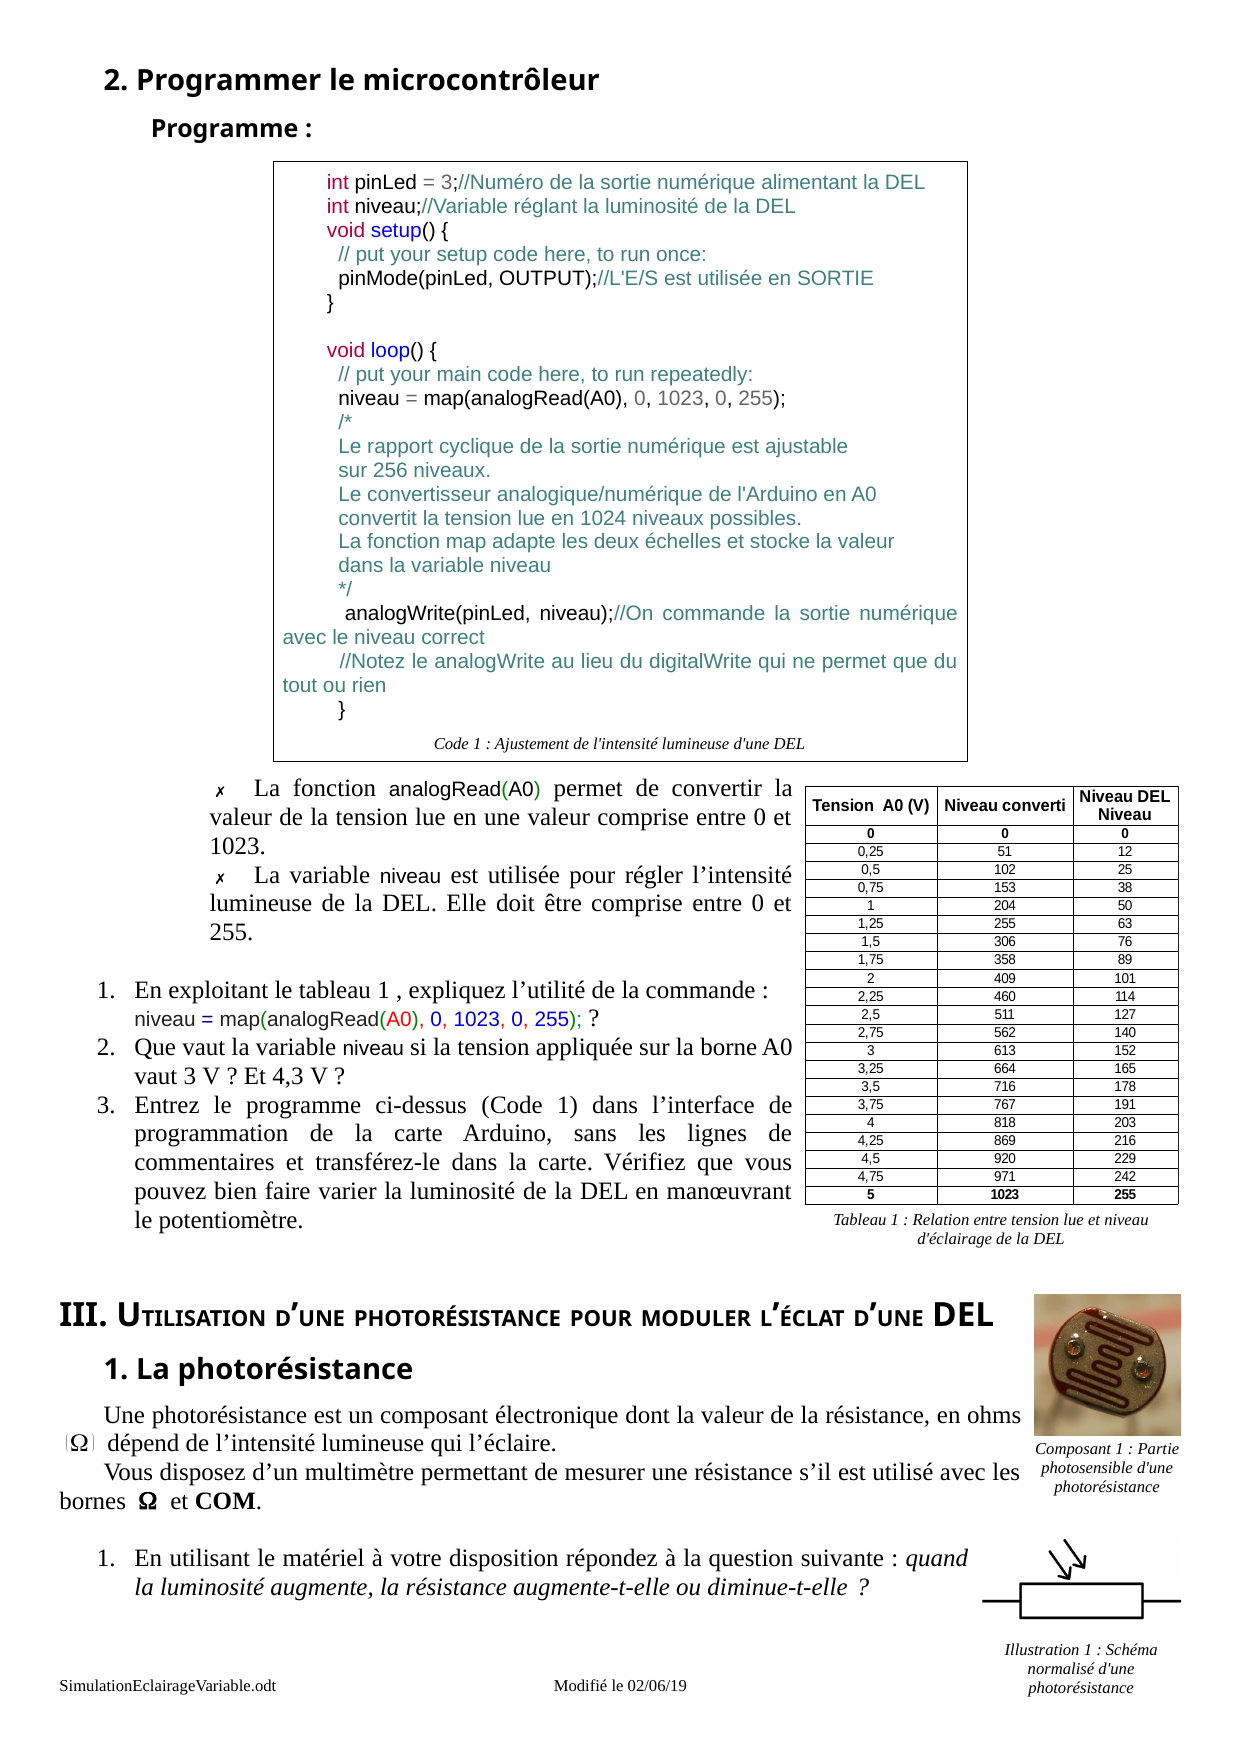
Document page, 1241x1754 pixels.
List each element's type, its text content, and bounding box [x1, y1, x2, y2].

list La fonction analogRead(A0) permet de convertir la valeur de la tension lue en une valeur comprise entre 0 et 1023. [172, 156, 1181, 860]
list Tableau 1 : Relation entre tension lue et niveau d'éclairage de la DEL [938, 934, 1073, 951]
list Tableau 1 : Relation entre tension lue et niveau d'éclairage de la DEL [806, 934, 937, 951]
list pinMode(pinLed, OUTPUT);//L'E/S est utilisée en SORTIE [282, 266, 958, 290]
list Tableau 1 : Relation entre tension lue et niveau d'éclairage de la DEL [1074, 862, 1178, 879]
list Tableau 1 : Relation entre tension lue et niveau d'éclairage de la DEL [1074, 1169, 1178, 1186]
list Tableau 1 : Relation entre tension lue et niveau d'éclairage de la DEL [1074, 826, 1178, 843]
list Tableau 1 : Relation entre tension lue et niveau d'éclairage de la DEL [938, 1097, 1073, 1114]
list Tableau 1 : Relation entre tension lue et niveau d'éclairage de la DEL [806, 988, 937, 1005]
list niveau = map(analogRead(A0), 0, 1023, 0, 255); [282, 386, 958, 409]
text Une photorésistance est un composant électronique dont la valeur de la résistance, en ohms dépend de l’intensité lumineuse qui l’éclaire. [59, 1400, 1034, 1457]
list Tableau 1 : Relation entre tension lue et niveau d'éclairage de la DEL [806, 880, 937, 897]
list Tableau 1 : Relation entre tension lue et niveau d'éclairage de la DEL [806, 1006, 937, 1024]
list Code 1 : Ajustement de l'intensité lumineuse d'une DEL [282, 733, 958, 753]
text Composant 1 : Partie photosensible d'une photorésistance [1034, 1436, 1181, 1496]
picture [1034, 1294, 1182, 1436]
list // put your setup code here, to run once: [282, 242, 958, 266]
list Tableau 1 : Relation entre tension lue et niveau d'éclairage de la DEL [1074, 1097, 1178, 1114]
list Tableau 1 : Relation entre tension lue et niveau d'éclairage de la DEL [938, 862, 1073, 879]
list Tableau 1 : Relation entre tension lue et niveau d'éclairage de la DEL [938, 1133, 1073, 1150]
list Tableau 1 : Relation entre tension lue et niveau d'éclairage de la DEL [938, 1043, 1073, 1060]
list Tableau 1 : Relation entre tension lue et niveau d'éclairage de la DEL [938, 952, 1073, 969]
list Tableau 1 : Relation entre tension lue et niveau d'éclairage de la DEL [1074, 1079, 1178, 1096]
list Tableau 1 : Relation entre tension lue et niveau d'éclairage de la DEL [806, 1079, 937, 1096]
list Tableau 1 : Relation entre tension lue et niveau d'éclairage de la DEL [938, 1061, 1073, 1078]
list Tableau 1 : Relation entre tension lue et niveau d'éclairage de la DEL [806, 1097, 937, 1114]
list Tableau 1 : Relation entre tension lue et niveau d'éclairage de la DEL [1074, 988, 1178, 1005]
list sur 256 niveaux. [282, 457, 958, 481]
list Tableau 1 : Relation entre tension lue et niveau d'éclairage de la DEL [1074, 1115, 1178, 1132]
text III. Utilisation d’une photorésistance pour moduler l’éclat d’une DEL [59, 1291, 1034, 1336]
list Tableau 1 : Relation entre tension lue et niveau d'éclairage de la DEL [938, 970, 1073, 987]
list */ [282, 577, 958, 601]
list Tableau 1 : Relation entre tension lue et niveau d'éclairage de la DEL [806, 916, 937, 933]
list Tableau 1 : Relation entre tension lue et niveau d'éclairage de la DEL [1074, 898, 1178, 915]
list Tableau 1 : Relation entre tension lue et niveau d'éclairage de la DEL [806, 862, 937, 879]
list Le rapport cyclique de la sortie numérique est ajustable [282, 433, 958, 457]
list Tableau 1 : Relation entre tension lue et niveau d'éclairage de la DEL [806, 898, 937, 915]
list int pinLed = 3;//Numéro de la sortie numérique alimentant la DEL [282, 170, 958, 194]
list niveau = map(analogRead(A0), 0, 1023, 0, 255); ? [97, 1003, 804, 1032]
list En utilisant le matériel à votre disposition répondez à la question suivante : quand la luminosité augmente, la résistance augmente-t-elle ou diminue-t-elle ? [97, 1543, 982, 1601]
list La fonction map adapte les deux échelles et stocke la valeur [282, 529, 958, 553]
list Tableau 1 : Relation entre tension lue et niveau d'éclairage de la DEL [938, 988, 1073, 1005]
list Tableau 1 : Relation entre tension lue et niveau d'éclairage de la DEL [1074, 916, 1178, 933]
list Tableau 1 : Relation entre tension lue et niveau d'éclairage de la DEL [1074, 844, 1178, 861]
list Tableau 1 : Relation entre tension lue et niveau d'éclairage de la DEL [938, 1169, 1073, 1186]
list Tableau 1 : Relation entre tension lue et niveau d'éclairage de la DEL [938, 1115, 1073, 1132]
list Entrez le programme ci-dessus (Code 1) dans l’interface de programmation de la carte Arduino, sans les lignes de commentaires et transférez-le dans la carte. Vérifiez que vous pouvez bien faire varier la luminosité de la DEL en manœuvrant le potentiomètre. [97, 1090, 804, 1233]
list Tableau 1 : Relation entre tension lue et niveau d'éclairage de la DEL [806, 844, 937, 861]
list Tableau 1 : Relation entre tension lue et niveau d'éclairage de la DEL [806, 1115, 937, 1132]
list Tableau 1 : Relation entre tension lue et niveau d'éclairage de la DEL [1074, 1151, 1178, 1168]
list La variable niveau est utilisée pour régler l’intensité lumineuse de la DEL. Elle doit être comprise entre 0 et 255. [172, 860, 804, 946]
list Tableau 1 : Relation entre tension lue et niveau d'éclairage de la DEL [806, 970, 937, 987]
list Tableau 1 : Relation entre tension lue et niveau d'éclairage de la DEL [1074, 1006, 1178, 1024]
list } [282, 290, 958, 314]
list Tableau 1 : Relation entre tension lue et niveau d'éclairage de la DEL [1074, 952, 1178, 969]
list dans la variable niveau [282, 553, 958, 577]
list Tableau 1 : Relation entre tension lue et niveau d'éclairage de la DEL [938, 1187, 1073, 1204]
list Tableau 1 : Relation entre tension lue et niveau d'éclairage de la DEL [806, 1133, 937, 1150]
list convertit la tension lue en 1024 niveaux possibles. [282, 505, 958, 529]
list Tableau 1 : Relation entre tension lue et niveau d'éclairage de la DEL [938, 1151, 1073, 1168]
list Tableau 1 : Relation entre tension lue et niveau d'éclairage de la DEL [806, 1025, 937, 1042]
list //Notez le analogWrite au lieu du digitalWrite qui ne permet que du tout ou rien [282, 649, 958, 697]
list Tableau 1 : Relation entre tension lue et niveau d'éclairage de la DEL [806, 1043, 937, 1060]
text Illustration 1 : Schéma normalisé d'une photorésistance [982, 1636, 1181, 1697]
list analogWrite(pinLed, niveau);//On commande la sortie numérique avec le niveau correct [282, 601, 958, 649]
list Tableau 1 : Relation entre tension lue et niveau d'éclairage de la DEL [806, 1187, 937, 1204]
list void setup() { [282, 218, 958, 242]
list Tableau 1 : Relation entre tension lue et niveau d'éclairage de la DEL [806, 952, 937, 969]
text 1. La photorésistance [59, 1348, 1034, 1388]
list Tableau 1 : Relation entre tension lue et niveau d'éclairage de la DEL [806, 787, 937, 825]
list Tableau 1 : Relation entre tension lue et niveau d'éclairage de la DEL [804, 1187, 1179, 1248]
picture [982, 1523, 1182, 1636]
list Tableau 1 : Relation entre tension lue et niveau d'éclairage de la DEL [1074, 1043, 1178, 1060]
list Tableau 1 : Relation entre tension lue et niveau d'éclairage de la DEL [938, 1079, 1073, 1096]
list Tableau 1 : Relation entre tension lue et niveau d'éclairage de la DEL [806, 1151, 937, 1168]
text Vous disposez d’un multimètre permettant de mesurer une résistance s’il est utilisé avec les bornes et COM. [59, 1457, 1181, 1523]
list Tableau 1 : Relation entre tension lue et niveau d'éclairage de la DEL [938, 880, 1073, 897]
list Tableau 1 : Relation entre tension lue et niveau d'éclairage de la DEL [938, 1025, 1073, 1042]
list Tableau 1 : Relation entre tension lue et niveau d'éclairage de la DEL [938, 898, 1073, 915]
text Programme : [59, 111, 1181, 144]
list Tableau 1 : Relation entre tension lue et niveau d'éclairage de la DEL [1074, 880, 1178, 897]
list Tableau 1 : Relation entre tension lue et niveau d'éclairage de la DEL [1074, 970, 1178, 987]
list Tableau 1 : Relation entre tension lue et niveau d'éclairage de la DEL [1074, 1025, 1178, 1042]
list Tableau 1 : Relation entre tension lue et niveau d'éclairage de la DEL [938, 916, 1073, 933]
list void loop() { [282, 338, 958, 362]
list /* [282, 409, 958, 433]
list Tableau 1 : Relation entre tension lue et niveau d'éclairage de la DEL [938, 826, 1073, 843]
list Tableau 1 : Relation entre tension lue et niveau d'éclairage de la DEL [1074, 787, 1178, 825]
list // put your main code here, to run repeatedly: [282, 362, 958, 386]
list Tableau 1 : Relation entre tension lue et niveau d'éclairage de la DEL [938, 844, 1073, 861]
list Que vaut la variable niveau si la tension appliquée sur la borne A0 vaut 3 V ? Et 4,3 V ? [97, 1032, 804, 1090]
list } [282, 697, 958, 721]
list Tableau 1 : Relation entre tension lue et niveau d'éclairage de la DEL [938, 787, 1073, 825]
list Tableau 1 : Relation entre tension lue et niveau d'éclairage de la DEL [806, 1061, 937, 1078]
text 2. Programmer le microcontrôleur [59, 59, 1181, 99]
list int niveau;//Variable réglant la luminosité de la DEL [282, 194, 958, 218]
list Le convertisseur analogique/numérique de l'Arduino en A0 [282, 481, 958, 505]
list Tableau 1 : Relation entre tension lue et niveau d'éclairage de la DEL [806, 1169, 937, 1186]
list En exploitant le tableau 1 , expliquez l’utilité de la commande : [97, 975, 804, 1003]
list Tableau 1 : Relation entre tension lue et niveau d'éclairage de la DEL [938, 1006, 1073, 1024]
list Tableau 1 : Relation entre tension lue et niveau d'éclairage de la DEL [1074, 1061, 1178, 1078]
list Tableau 1 : Relation entre tension lue et niveau d'éclairage de la DEL [1074, 934, 1178, 951]
list Tableau 1 : Relation entre tension lue et niveau d'éclairage de la DEL [1074, 1133, 1178, 1150]
list Tableau 1 : Relation entre tension lue et niveau d'éclairage de la DEL [806, 826, 937, 843]
